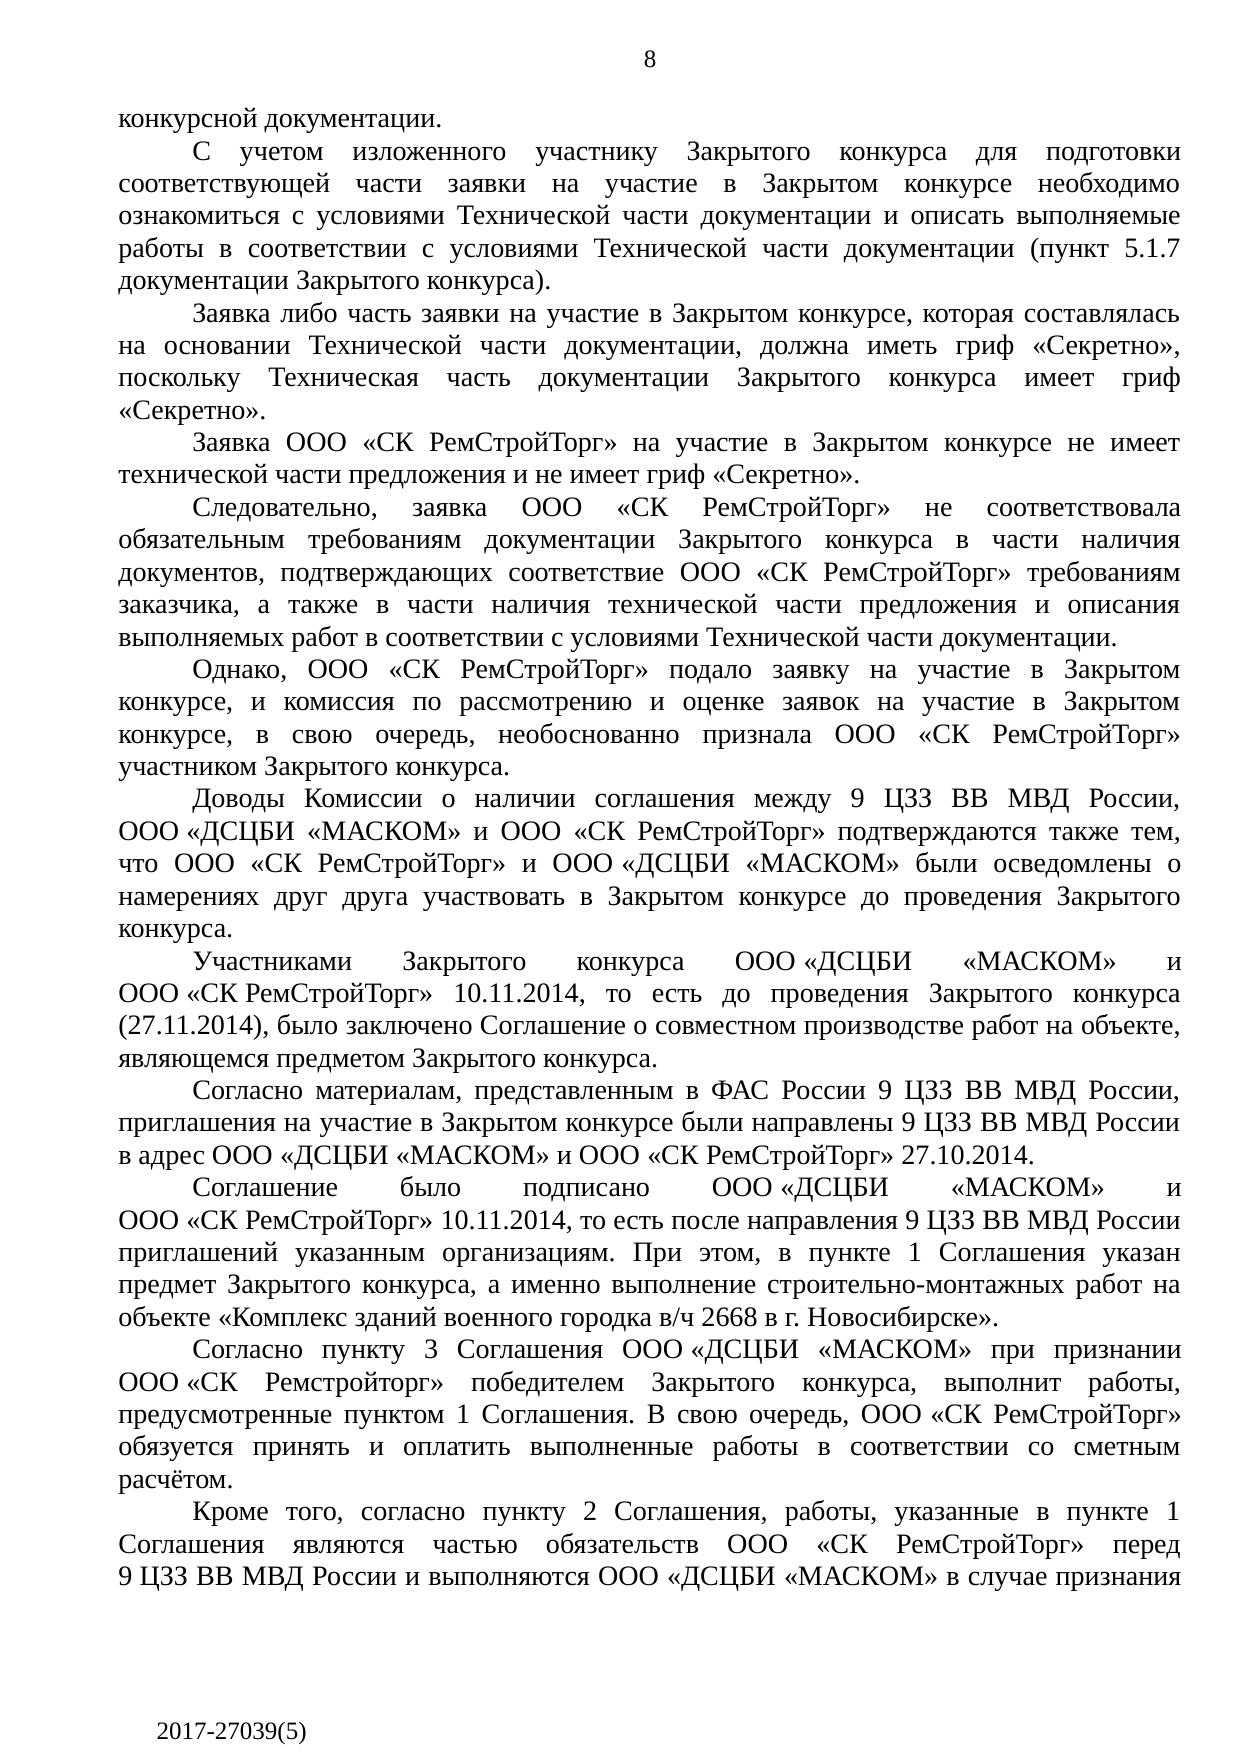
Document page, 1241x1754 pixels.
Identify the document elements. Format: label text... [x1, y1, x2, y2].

text Согласно материалам, представленным в ФАС России 9 ЦЗЗ ВВ МВД России, приглашения на участие в Закрытом конкурсе были направлены 9 ЦЗЗ ВВ МВД России в адрес ООО «ДСЦБИ «МАСКОМ» и ООО «СК РемСтройТорг» 27.10.2014. [118, 1073, 1182, 1170]
text Следовательно, заявка ООО «СК РемСтройТорг» не соответствовала обязательным требованиям документации Закрытого конкурса в части наличия документов, подтверждающих соответствие ООО «СК РемСтройТорг» требованиям заказчика, а также в части наличия технической части предложения и описания выполняемых работ в соответствии с условиями Технической части документации. [118, 490, 1182, 652]
text Кроме того, согласно пункту 2 Соглашения, работы, указанные в пункте 1 Соглашения являются частью обязательств ООО «СК РемСтройТорг» перед 9 ЦЗЗ ВВ МВД России и выполняются ООО «ДСЦБИ «МАСКОМ» в случае признания [118, 1494, 1182, 1591]
text Согласно пункту 3 Соглашения ООО «ДСЦБИ «МАСКОМ» при признании ООО «СК Ремстройторг» победителем Закрытого конкурса, выполнит работы, предусмотренные пунктом 1 Соглашения. В свою очередь, ООО «СК РемСтройТорг» обязуется принять и оплатить выполненные работы в соответствии со сметным расчётом. [118, 1332, 1182, 1494]
text С учетом изложенного участнику Закрытого конкурса для подготовки соответствующей части заявки на участие в Закрытом конкурсе необходимо ознакомиться с условиями Технической части документации и описать выполняемые работы в соответствии с условиями Технической части документации (пункт 5.1.7 документации Закрытого конкурса). [118, 134, 1182, 296]
text Заявка ООО «СК РемСтройТорг» на участие в Закрытом конкурсе не имеет технической части предложения и не имеет гриф «Секретно». [118, 425, 1182, 490]
text Доводы Комиссии о наличии соглашения между 9 ЦЗЗ ВВ МВД России, ООО «ДСЦБИ «МАСКОМ» и ООО «СК РемСтройТорг» подтверждаются также тем, что ООО «СК РемСтройТорг» и ООО «ДСЦБИ «МАСКОМ» были осведомлены о намерениях друг друга участвовать в Закрытом конкурсе до проведения Закрытого конкурса. [118, 782, 1182, 943]
text конкурсной документации. [118, 101, 1182, 134]
text Заявка либо часть заявки на участие в Закрытом конкурсе, которая составлялась на основании Технической части документации, должна иметь гриф «Секретно», поскольку Техническая часть документации Закрытого конкурса имеет гриф «Секретно». [118, 296, 1182, 425]
text Соглашение было подписано ООО «ДСЦБИ «МАСКОМ» и ООО «СК РемСтройТорг» 10.11.2014, то есть после направления 9 ЦЗЗ ВВ МВД России приглашений указанным организациям. При этом, в пункте 1 Соглашения указан предмет Закрытого конкурса, а именно выполнение строительно-монтажных работ на объекте «Комплекс зданий военного городка в/ч 2668 в г. Новосибирске». [118, 1170, 1182, 1332]
text Участниками Закрытого конкурса ООО «ДСЦБИ «МАСКОМ» и ООО «СК РемСтройТорг» 10.11.2014, то есть до проведения Закрытого конкурса (27.11.2014), было заключено Соглашение о совместном производстве работ на объекте, являющемся предметом Закрытого конкурса. [118, 943, 1182, 1073]
text Однако, ООО «СК РемСтройТорг» подало заявку на участие в Закрытом конкурсе, и комиссия по рассмотрению и оценке заявок на участие в Закрытом конкурсе, в свою очередь, необоснованно признала ООО «СК РемСтройТорг» участником Закрытого конкурса. [118, 652, 1182, 782]
